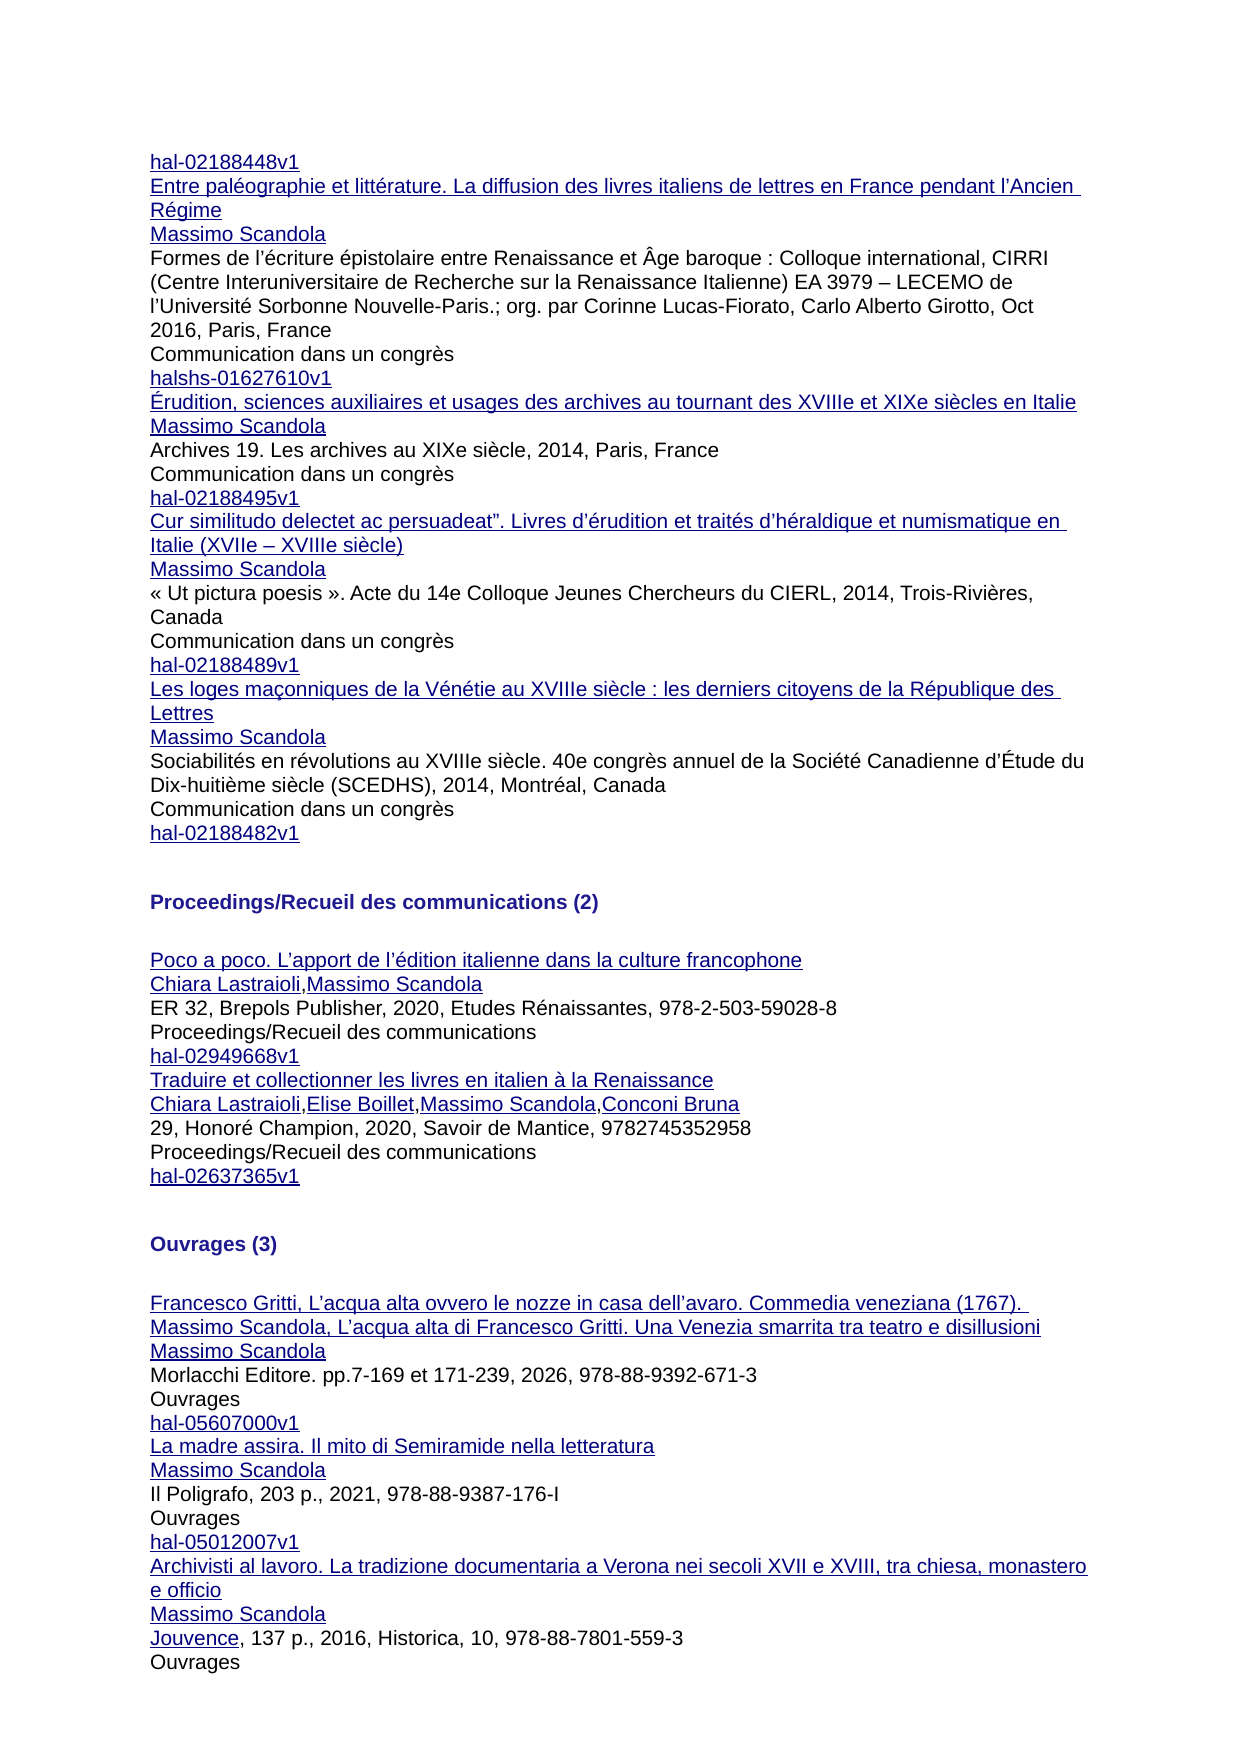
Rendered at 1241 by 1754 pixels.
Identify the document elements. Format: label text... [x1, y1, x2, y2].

table_header Poco a poco. L’apport de l’édition italienne dans la culture francophone Chiara Lastraioli,Massimo Scandola ER 32, Brepols Publisher, 2020, Etudes Rénaissantes, 978-2-503-59028-8 Proceedings/Recueil des communications hal-02949668v1 [150, 948, 1090, 1068]
table_cell Entre paléographie et littérature. La diffusion des livres italiens de lettres en France pendant l’Ancien Régime Massimo Scandola Formes de l’écriture épistolaire entre Renaissance et Âge baroque : Colloque international, CIRRI (Centre Interuniversitaire de Recherche sur la Renaissance Italienne) EA 3979 – LECEMO de l’Université Sorbonne Nouvelle-Paris.; org. par Corinne Lucas-Fiorato, Carlo Alberto Girotto, Oct 2016, Paris, France Communication dans un congrès halshs-01627610v1 [150, 174, 1090, 389]
subtitle Ouvrages (3) [150, 1232, 1090, 1256]
table_cell La madre assira. Il mito di Semiramide nella letteratura Massimo Scandola Il Poligrafo, 203 p., 2021, 978-88-9387-176-I Ouvrages hal-05012007v1 [150, 1434, 1090, 1554]
table_cell Archivisti al lavoro. La tradizione documentaria a Verona nei secoli XVII e XVIII, tra chiesa, monastero e officio Massimo Scandola Jouvence, 137 p., 2016, Historica, 10, 978-88-7801-559-3 Ouvrages [150, 1554, 1090, 1674]
table_header hal-02188448v1 [150, 150, 1090, 174]
subtitle Proceedings/Recueil des communications (2) [150, 889, 1090, 913]
table_cell Cur similitudo delectet ac persuadeat”. Livres d’érudition et traités d’héraldique et numismatique en Italie (XVIIe – XVIIIe siècle) Massimo Scandola « Ut pictura poesis ». Acte du 14e Colloque Jeunes Chercheurs du CIERL, 2014, Trois-Rivières, Canada Communication dans un congrès hal-02188489v1 [150, 509, 1090, 677]
table_cell Les loges maçonniques de la Vénétie au XVIIIe siècle : les derniers citoyens de la République des Lettres Massimo Scandola Sociabilités en révolutions au XVIIIe siècle. 40e congrès annuel de la Société Canadienne d’Étude du Dix-huitième siècle (SCEDHS), 2014, Montréal, Canada Communication dans un congrès hal-02188482v1 [150, 677, 1090, 845]
table_header Francesco Gritti, L’acqua alta ovvero le nozze in casa dell’avaro. Commedia veneziana (1767). Massimo Scandola, L’acqua alta di Francesco Gritti. Una Venezia smarrita tra teatro e disillusioni Massimo Scandola Morlacchi Editore. pp.7-169 et 171-239, 2026, 978-88-9392-671-3 Ouvrages hal-05607000v1 [150, 1291, 1090, 1434]
table_cell Érudition, sciences auxiliaires et usages des archives au tournant des XVIIIe et XIXe siècles en Italie Massimo Scandola Archives 19. Les archives au XIXe siècle, 2014, Paris, France Communication dans un congrès hal-02188495v1 [150, 390, 1090, 509]
table_cell Traduire et collectionner les livres en italien à la Renaissance Chiara Lastraioli,Elise Boillet,Massimo Scandola,Conconi Bruna 29, Honoré Champion, 2020, Savoir de Mantice, 9782745352958 Proceedings/Recueil des communications hal-02637365v1 [150, 1068, 1090, 1187]
